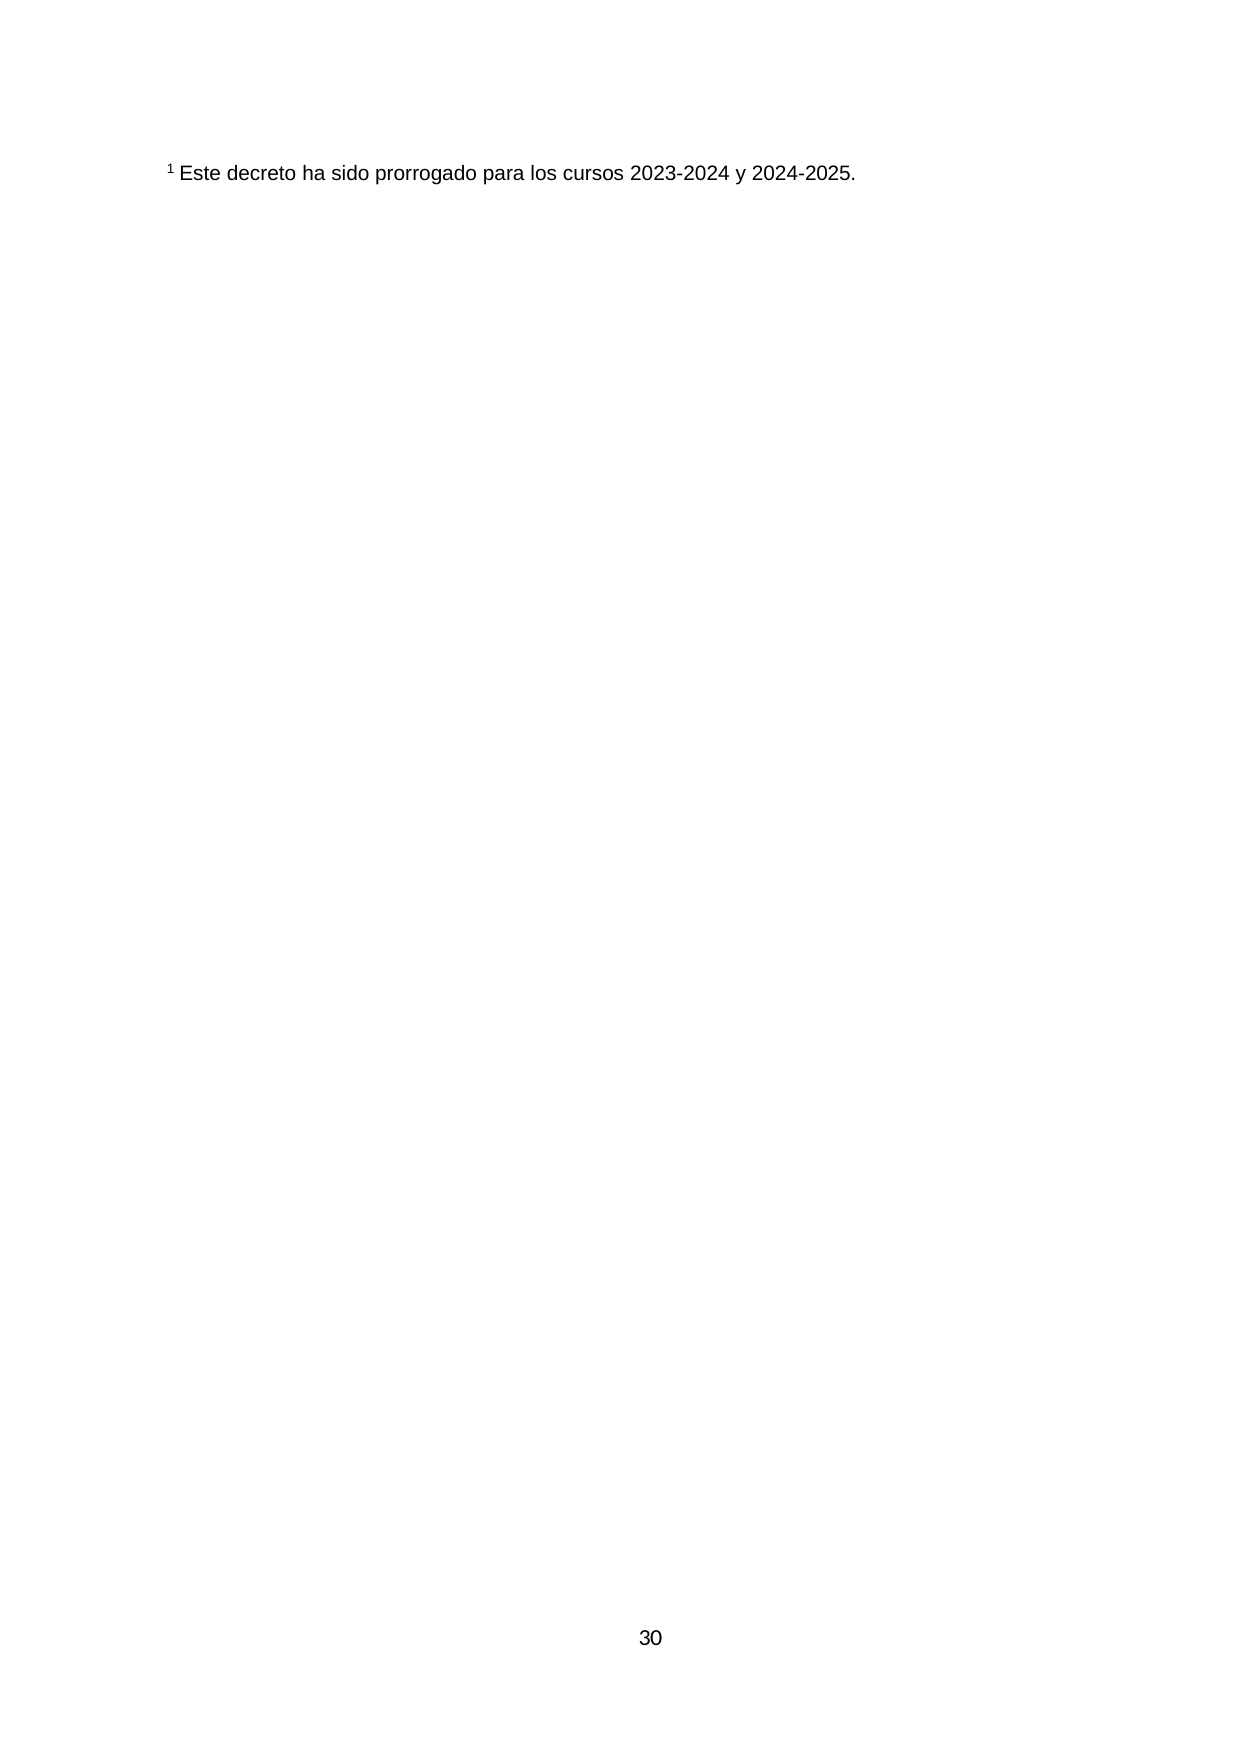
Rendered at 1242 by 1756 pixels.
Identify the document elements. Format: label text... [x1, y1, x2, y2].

text 1 Este decreto ha sido prorrogado para los cursos 2023-2024 y 2024-2025. [167, 161, 1198, 185]
